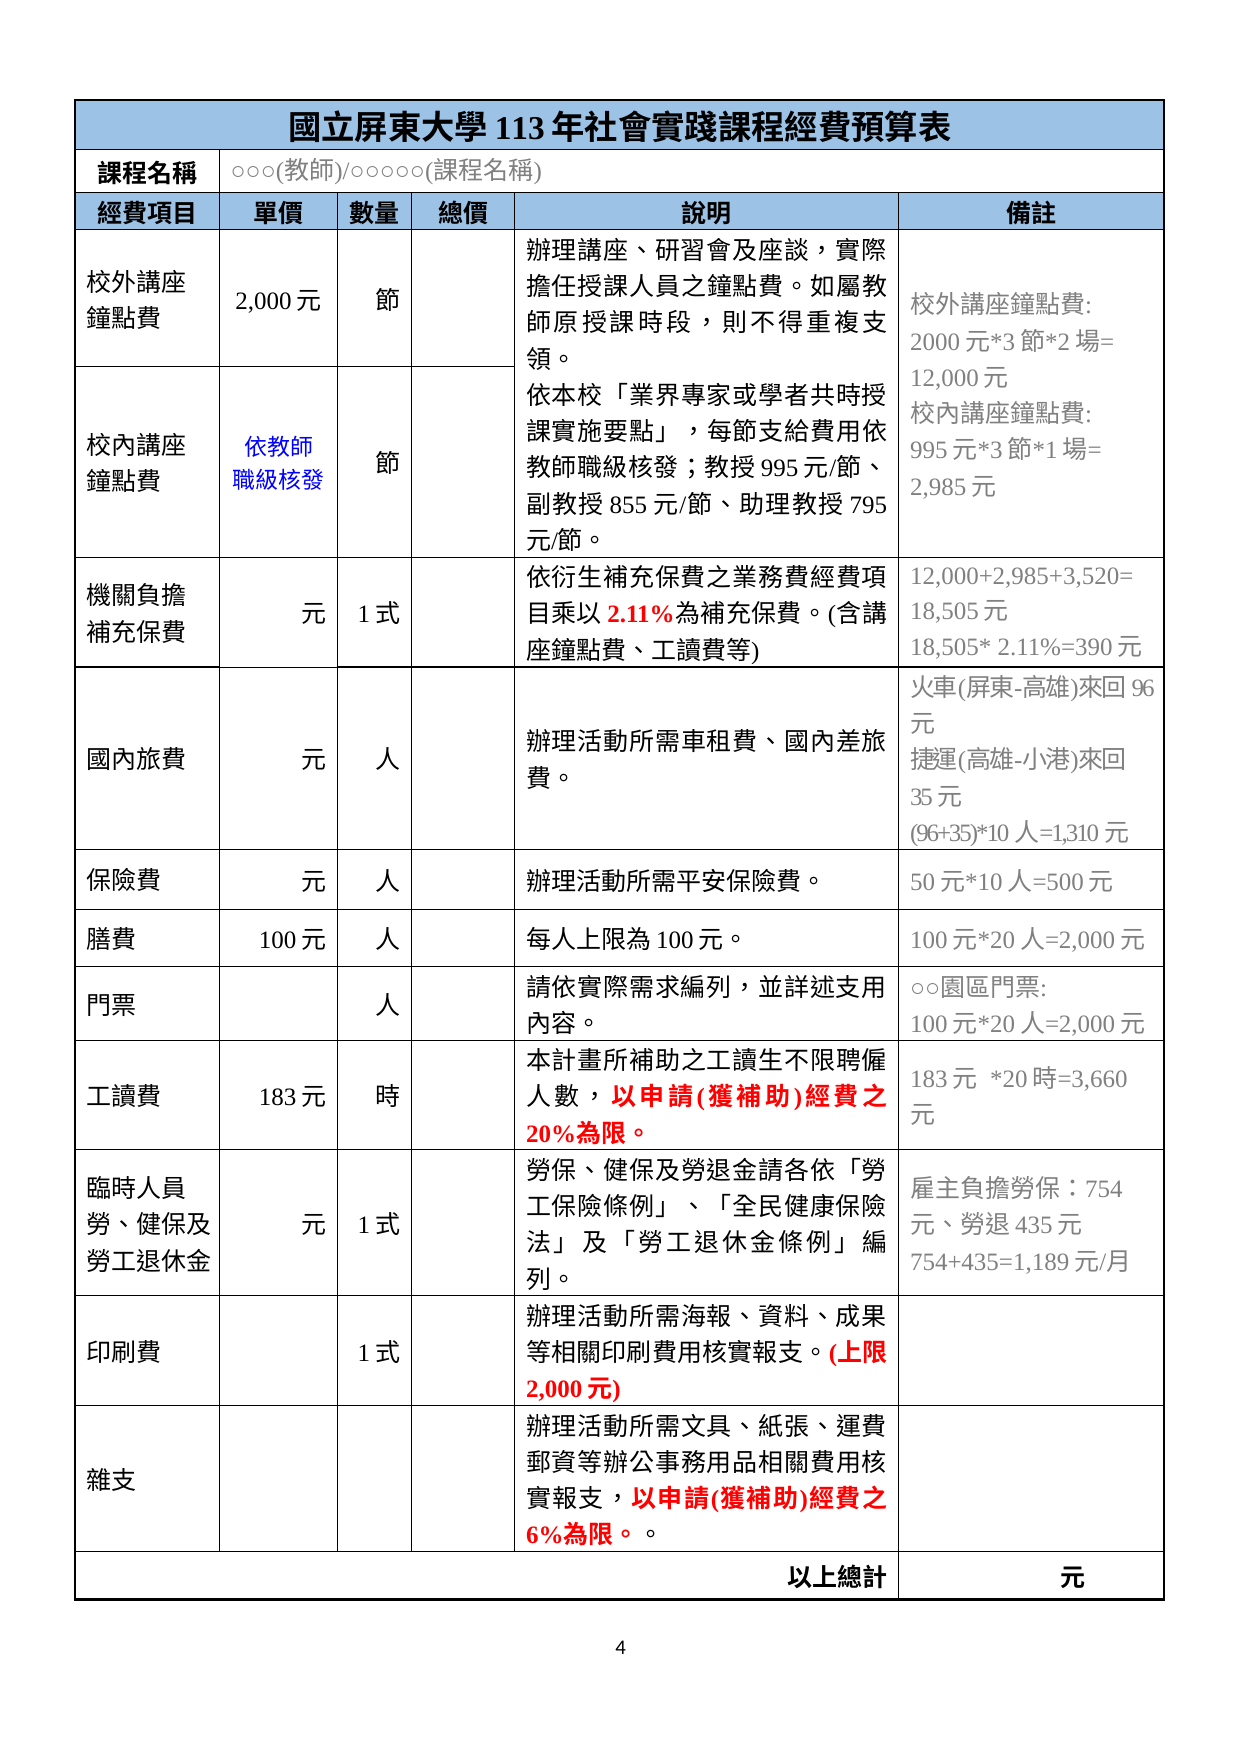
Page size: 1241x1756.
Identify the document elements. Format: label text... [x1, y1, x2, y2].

table_cell 1式 [338, 1296, 411, 1405]
table_cell ○○園區門票: 100元*20人=2,000元 [899, 967, 1163, 1039]
table_cell 數量 [338, 193, 411, 229]
table_cell 人 [338, 910, 411, 966]
table_cell 說明 [515, 193, 898, 229]
table_cell [338, 1406, 411, 1551]
table_cell [899, 1406, 1163, 1551]
table_cell 以上總計 [76, 1552, 898, 1598]
table_cell [412, 1406, 514, 1551]
table_cell [412, 910, 514, 966]
table_cell 元 [220, 558, 337, 666]
table_cell 人 [338, 668, 411, 849]
table_cell 雜支 [76, 1406, 219, 1551]
table_cell [412, 230, 514, 366]
table_cell 總價 [412, 193, 514, 229]
table_cell 辦理活動所需文具、紙張、運費郵資等辦公事務用品相關費用核實報支，以申請(獲補助)經費之6%為限。。 [515, 1406, 898, 1551]
table_cell 節 [338, 367, 411, 557]
table_cell 辦理活動所需平安保險費。 [515, 850, 898, 908]
table_cell 人 [338, 967, 411, 1039]
table_cell 校外講座鐘點費: 2000元*3節*2場= 12,000元 校內講座鐘點費: 995元*3節*1場= 2,985元 [899, 230, 1163, 557]
table_cell [412, 558, 514, 666]
table_cell 臨時人員勞、健保及勞工退休金 [76, 1150, 219, 1295]
table_cell 膳費 [76, 910, 219, 966]
table_cell 辦理講座、研習會及座談，實際擔任授課人員之鐘點費。如屬教師原授課時段，則不得重複支領。 依本校「業界專家或學者共時授課實施要點」，每節支給費用依教師職級核發；教授995元/節、副教授855元/節、助理教授795元/節。 [515, 230, 898, 557]
table_header 國立屏東大學113年社會實踐課程經費預算表 [76, 101, 1163, 149]
table_cell 183元 *20時=3,660元 [899, 1041, 1163, 1149]
table_cell 依衍生補充保費之業務費經費項目乘以2.11%為補充保費。(含講座鐘點費、工讀費等) [515, 558, 898, 666]
table_cell 備註 [899, 193, 1163, 229]
table_cell 保險費 [76, 850, 219, 908]
table_cell 辦理活動所需車租費、國內差旅費。 [515, 668, 898, 849]
table_cell 請依實際需求編列，並詳述支用內容。 [515, 967, 898, 1039]
table_cell 元 [899, 1552, 1163, 1598]
table_cell 50元*10人=500元 [899, 850, 1163, 908]
table_cell 辦理活動所需海報、資料、成果等相關印刷費用核實報支。(上限2,000元) [515, 1296, 898, 1405]
table_cell 183元 [220, 1041, 337, 1149]
table_cell 印刷費 [76, 1296, 219, 1405]
table_cell 1式 [338, 558, 411, 666]
table_cell 2,000元 [220, 230, 337, 366]
table_cell [412, 1041, 514, 1149]
table_cell 雇主負擔勞保：754元、勞退435元 754+435=1,189元/月 [899, 1150, 1163, 1295]
table_cell [220, 1296, 337, 1405]
table_cell 國內旅費 [76, 668, 219, 849]
table_cell [220, 1406, 337, 1551]
table_cell 本計畫所補助之工讀生不限聘僱人數，以申請(獲補助)經費之20%為限。 [515, 1041, 898, 1149]
table_cell [412, 850, 514, 908]
table_cell 經費項目 [76, 193, 219, 229]
table_cell 時 [338, 1041, 411, 1149]
table_cell 依教師 職級核發 [220, 367, 337, 557]
table_cell 人 [338, 850, 411, 908]
table_cell [899, 1296, 1163, 1405]
table_cell 校外講座鐘點費 [76, 230, 219, 366]
table_cell [412, 668, 514, 849]
table_cell 1式 [338, 1150, 411, 1295]
table_cell 勞保、健保及勞退金請各依「勞工保險條例」、「全民健康保險法」及「勞工退休金條例」編列。 [515, 1150, 898, 1295]
table_cell 元 [220, 1150, 337, 1295]
table_cell 校內講座鐘點費 [76, 367, 219, 557]
table_cell 門票 [76, 967, 219, 1039]
table_cell 機關負擔補充保費 [76, 558, 219, 666]
table_cell [412, 1150, 514, 1295]
table_cell 100元*20人=2,000元 [899, 910, 1163, 966]
table_cell 12,000+2,985+3,520= 18,505元 18,505* 2.11%=390元 [899, 558, 1163, 666]
table_cell 元 [220, 668, 337, 849]
table_cell [220, 967, 337, 1039]
table_cell 節 [338, 230, 411, 366]
table_cell 單價 [220, 193, 337, 229]
table_cell 100元 [220, 910, 337, 966]
table_cell 火車(屏東-高雄)來回96元 捷運(高雄-小港)來回35元 (96+35)*10人=1,310元 [899, 668, 1163, 849]
table_cell 工讀費 [76, 1041, 219, 1149]
table_cell [412, 367, 514, 557]
table_cell 元 [220, 850, 337, 908]
table_cell 課程名稱 [76, 150, 219, 192]
table_cell [412, 1296, 514, 1405]
table_cell ○○○(教師)/○○○○○(課程名稱) [220, 150, 1163, 192]
table_cell 每人上限為100元。 [515, 910, 898, 966]
table_cell [412, 967, 514, 1039]
